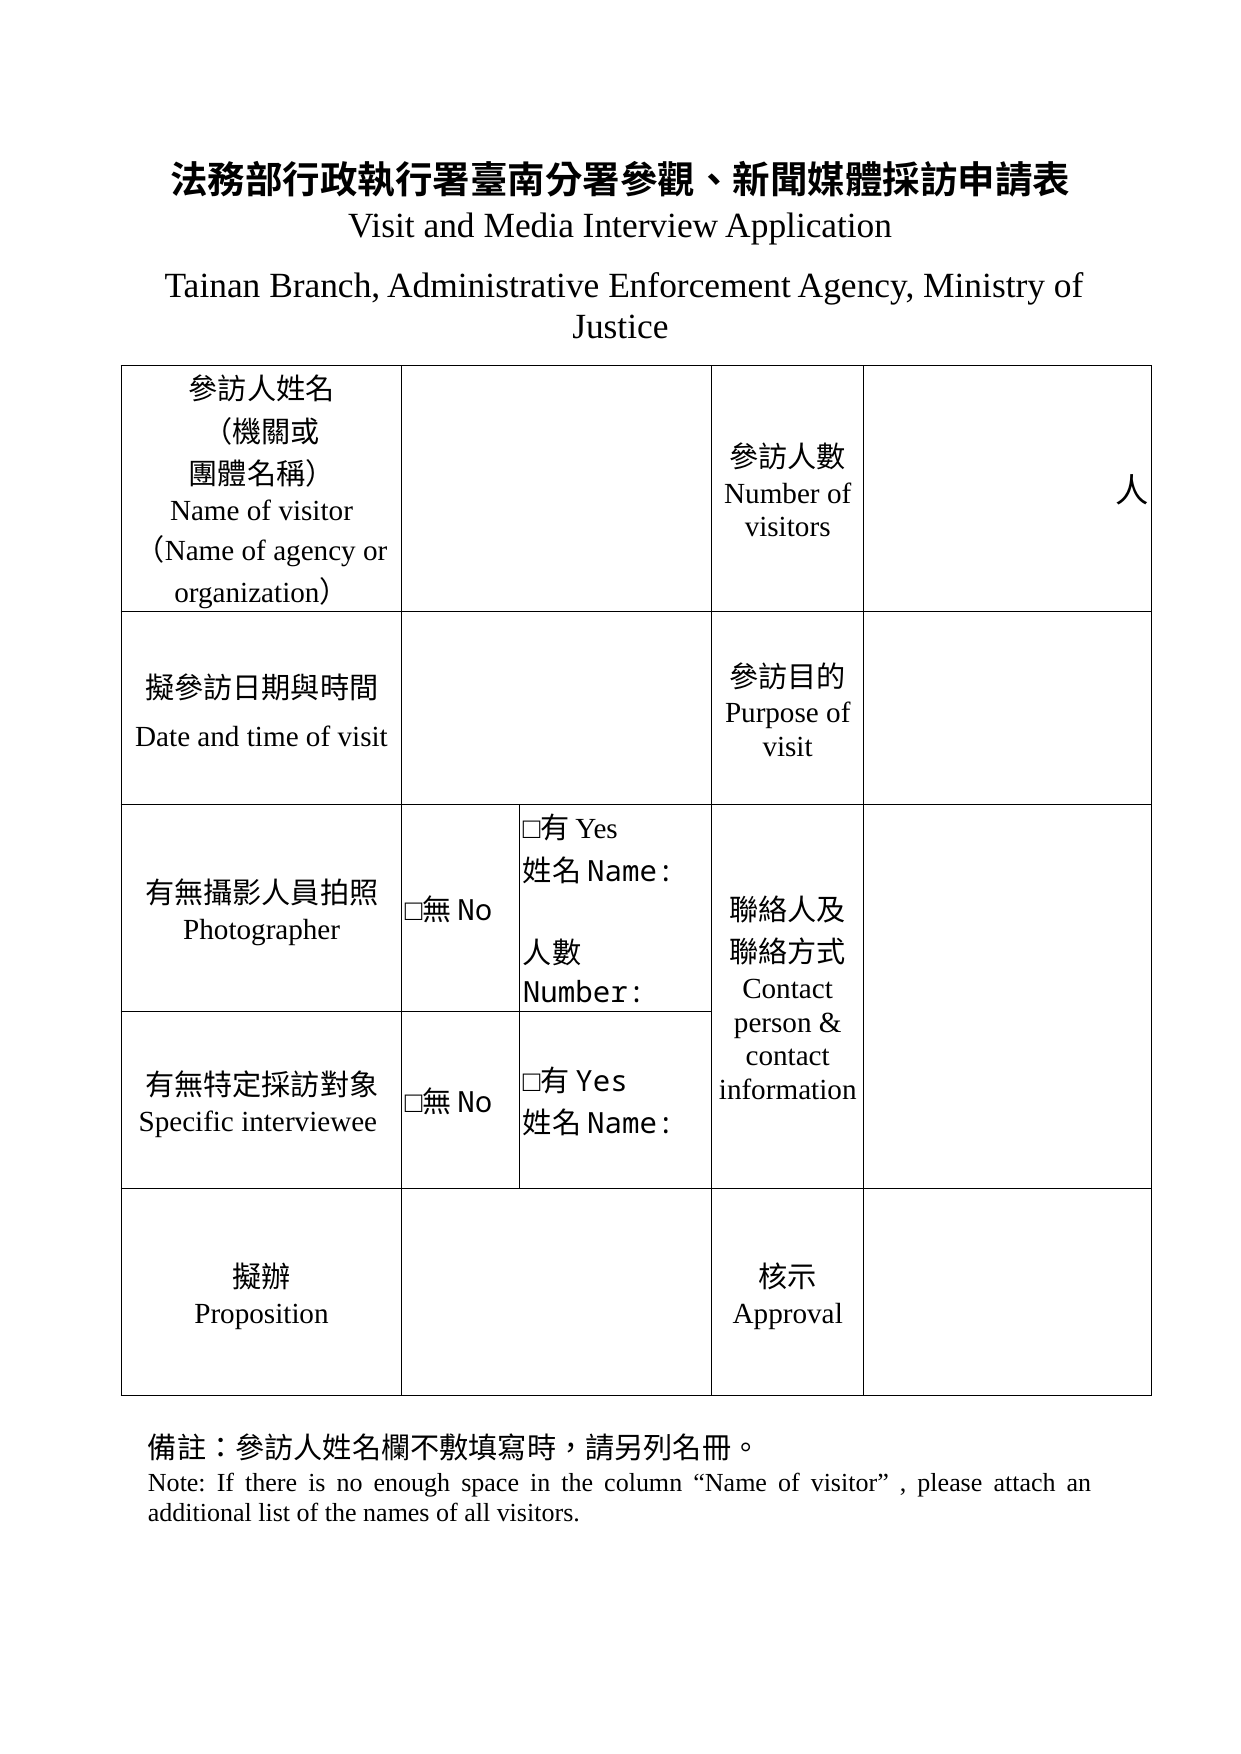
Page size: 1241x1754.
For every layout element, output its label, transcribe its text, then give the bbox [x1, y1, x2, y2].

table_header [402, 366, 711, 611]
table_cell □無No [402, 1012, 519, 1187]
table_cell 聯絡人及聯絡方式 Contact person & contact information [712, 805, 863, 1187]
table_cell [864, 1189, 1151, 1394]
table_cell 擬辦 Proposition [122, 1189, 401, 1394]
table_header 人 [864, 366, 1151, 611]
table_cell [402, 612, 711, 804]
table_header 參訪人姓名 （機關或 團體名稱） Name of visitor （Name of agency or organization） [122, 366, 401, 611]
table_cell □有Yes 姓名Name: 人數Number: [520, 805, 711, 1011]
text 法務部行政執行署臺南分署參觀、新聞媒體採訪申請表 [148, 150, 1092, 204]
table_cell □有Yes 姓名Name: [520, 1012, 711, 1187]
text 備註：參訪人姓名欄不敷填寫時，請另列名冊。 [148, 1424, 1092, 1467]
text Visit and Media Interview Application [148, 204, 1092, 245]
text Note: If there is no enough space in the column “Name of visitor” , please attach an additional list of the names of all visitors. [148, 1467, 1092, 1527]
table_cell 有無攝影人員拍照 Photographer [122, 805, 401, 1011]
table_header 參訪人數 Number of visitors [712, 366, 863, 611]
table_cell 擬參訪日期與時間 Date and time of visit [122, 612, 401, 804]
table_cell □無No [402, 805, 519, 1011]
text Tainan Branch, Administrative Enforcement Agency, Ministry of Justice [148, 264, 1092, 346]
table_cell [864, 805, 1151, 1187]
table_cell [402, 1189, 711, 1394]
table_cell 參訪目的 Purpose of visit [712, 612, 863, 804]
table_cell 有無特定採訪對象Specific interviewee [122, 1012, 401, 1187]
table_cell 核示 Approval [712, 1189, 863, 1394]
table_cell [864, 612, 1151, 804]
